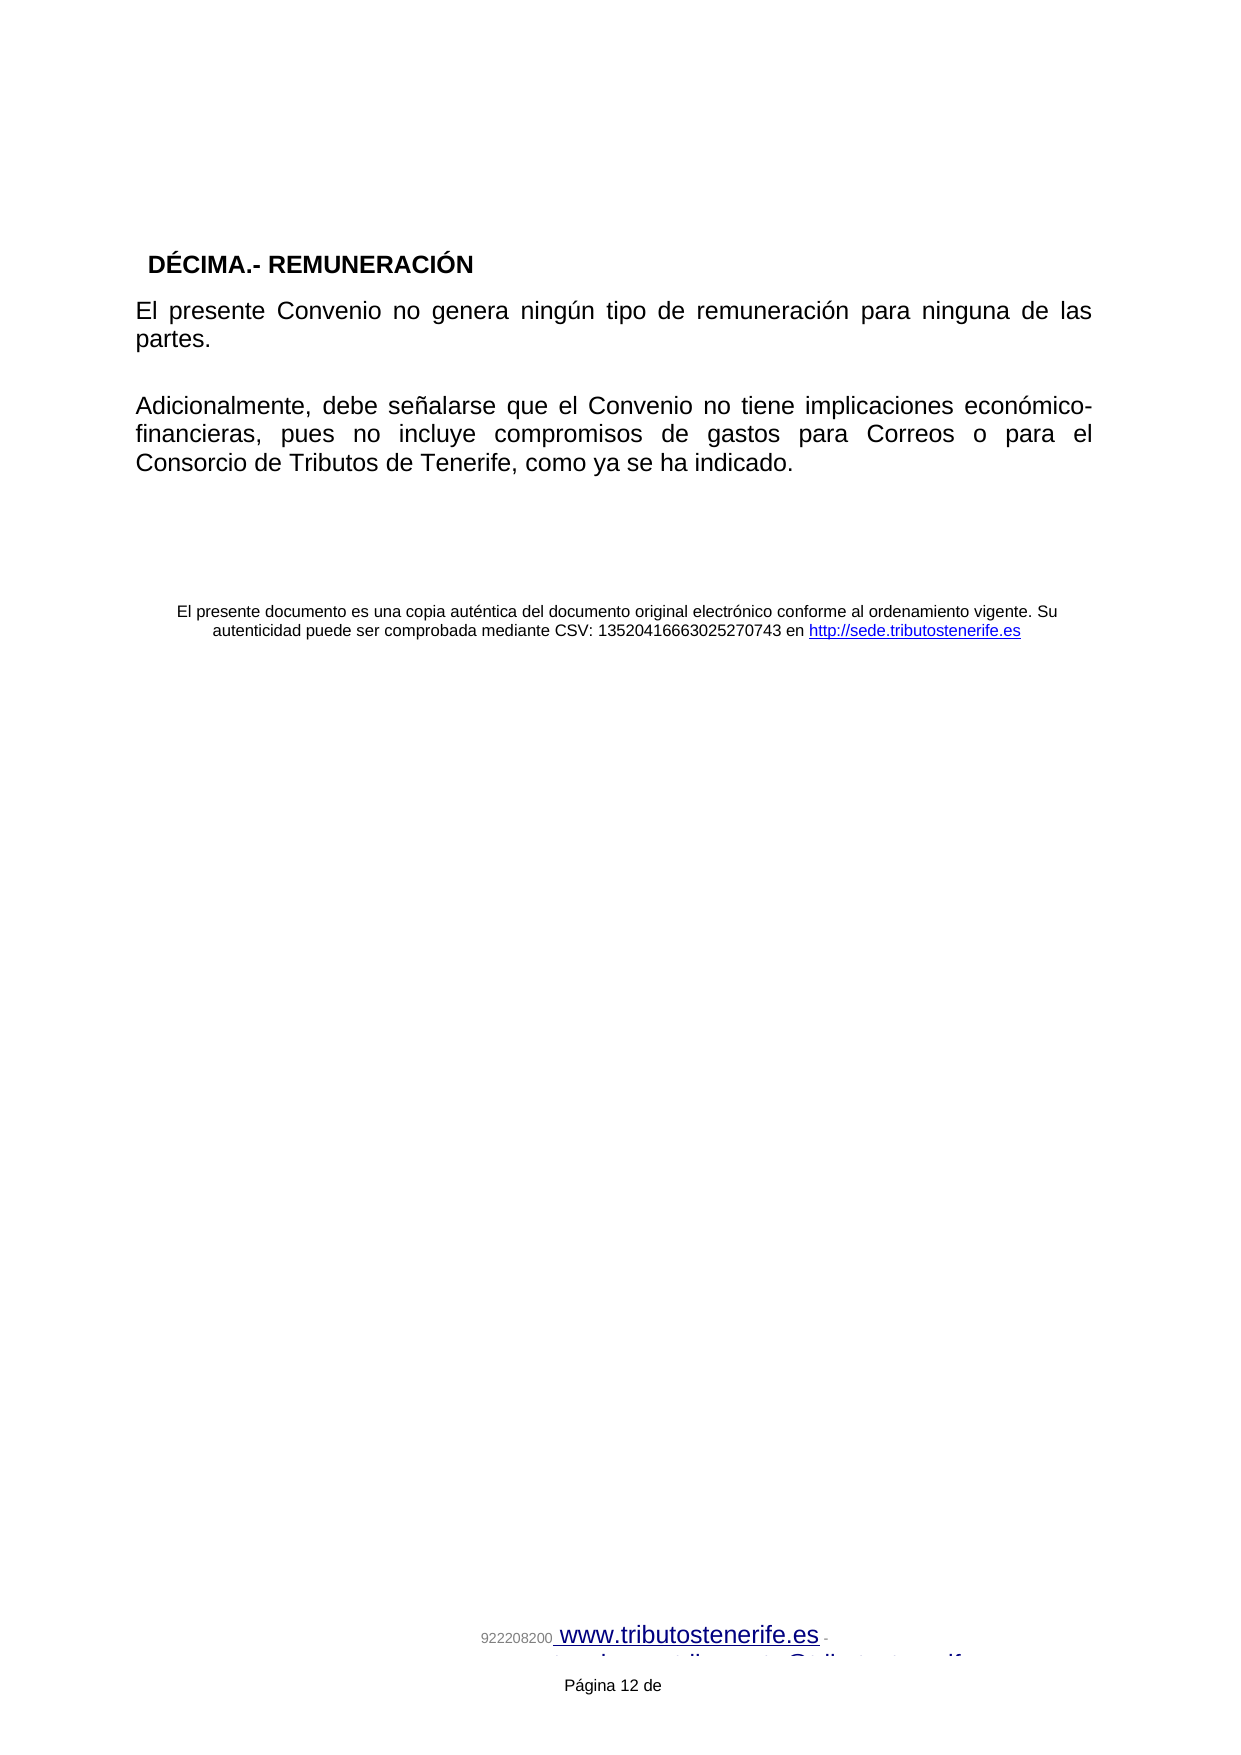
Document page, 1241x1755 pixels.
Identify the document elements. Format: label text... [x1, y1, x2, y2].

text El presente Convenio no genera ningún tipo de remuneración para ninguna de las partes. [135, 296, 1093, 353]
subtitle DÉCIMA.- REMUNERACIÓN [148, 250, 1105, 279]
text Adicionalmente, debe señalarse que el Convenio no tiene implicaciones económico- financieras, pues no incluye compromisos de gastos para Correos o para el Consorcio de Tributos de Tenerife, como ya se ha indicado. [135, 391, 1093, 477]
text El presente documento es una copia auténtica del documento original electrónico conforme al ordenamiento vigente. Su autenticidad puede ser comprobada mediante CSV: 13520416663025270743 en http://sede.tributostenerife.es [177, 602, 1093, 640]
